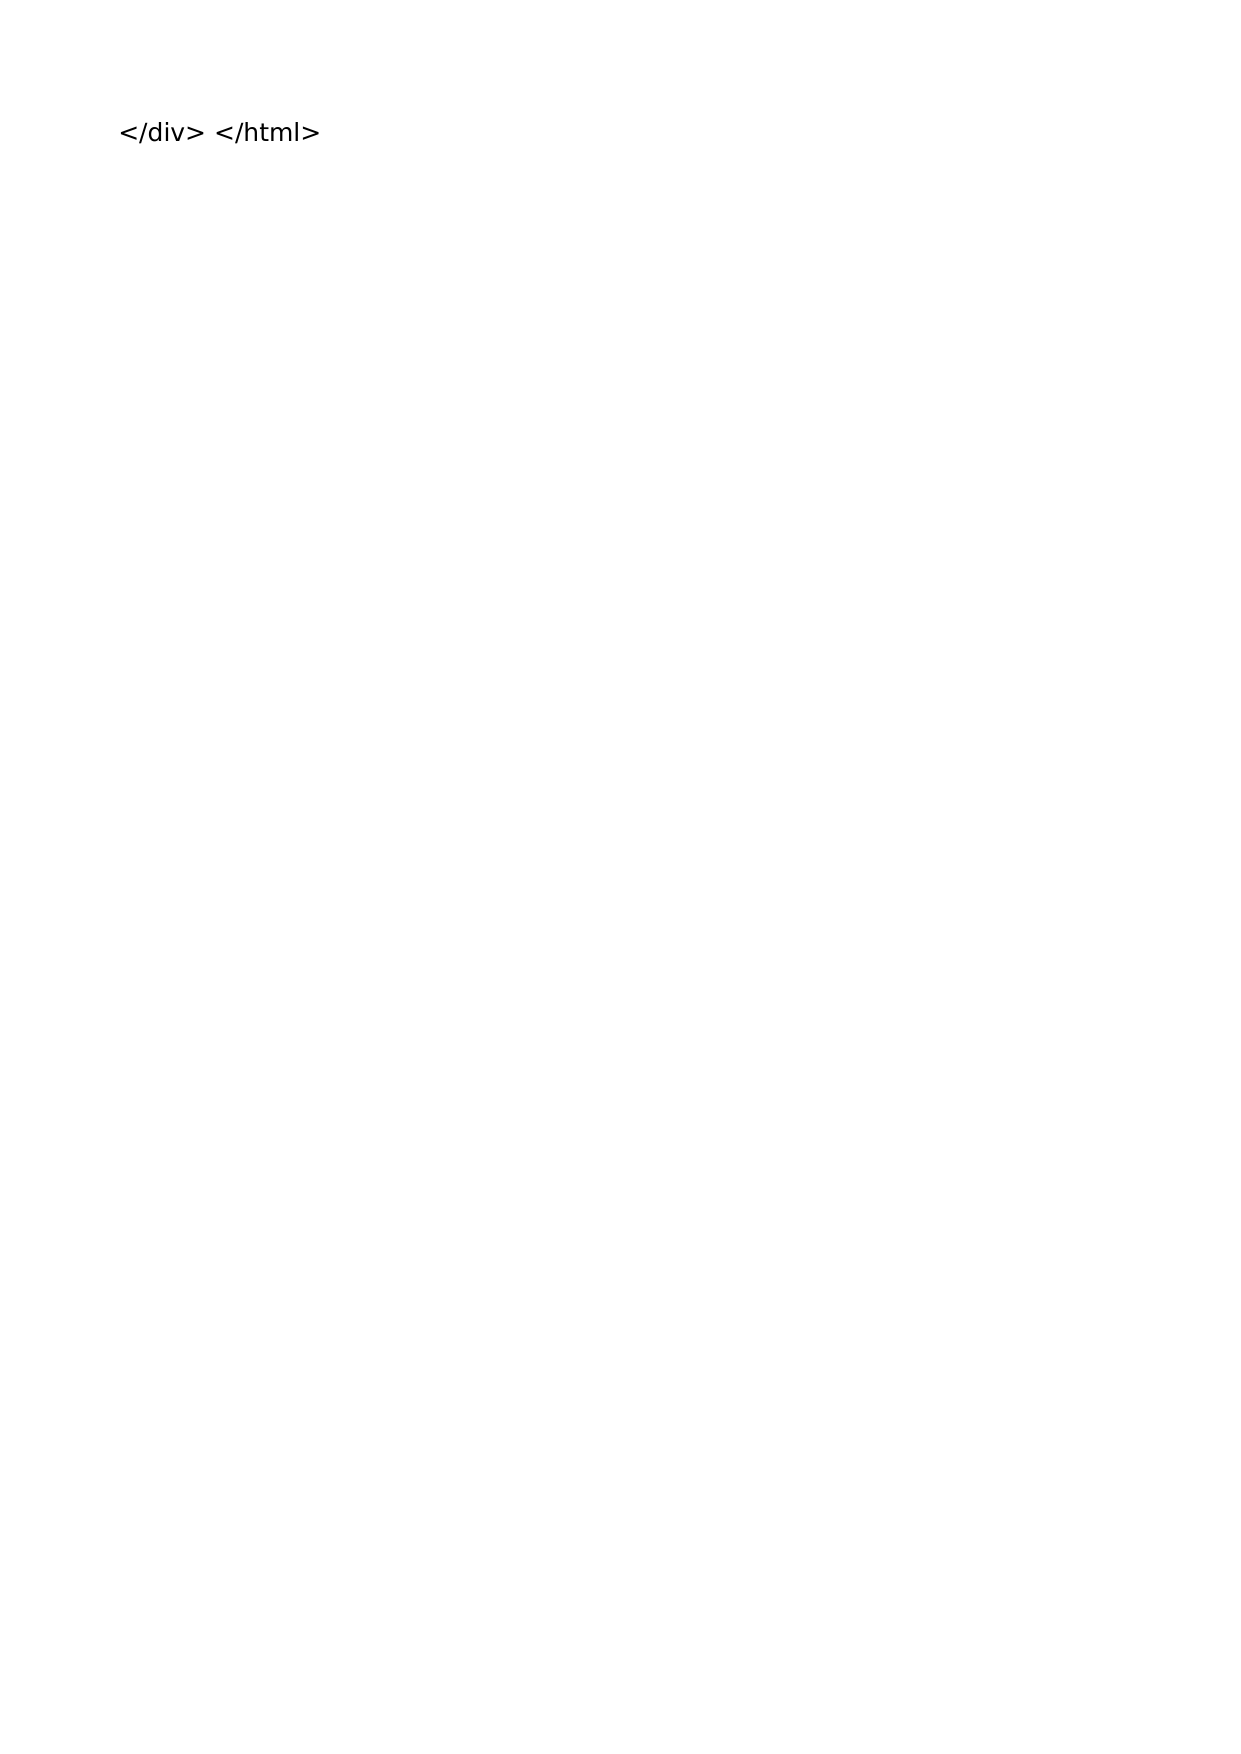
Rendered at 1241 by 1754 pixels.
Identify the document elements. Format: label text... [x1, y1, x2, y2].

text </div> </html> [118, 118, 1122, 147]
